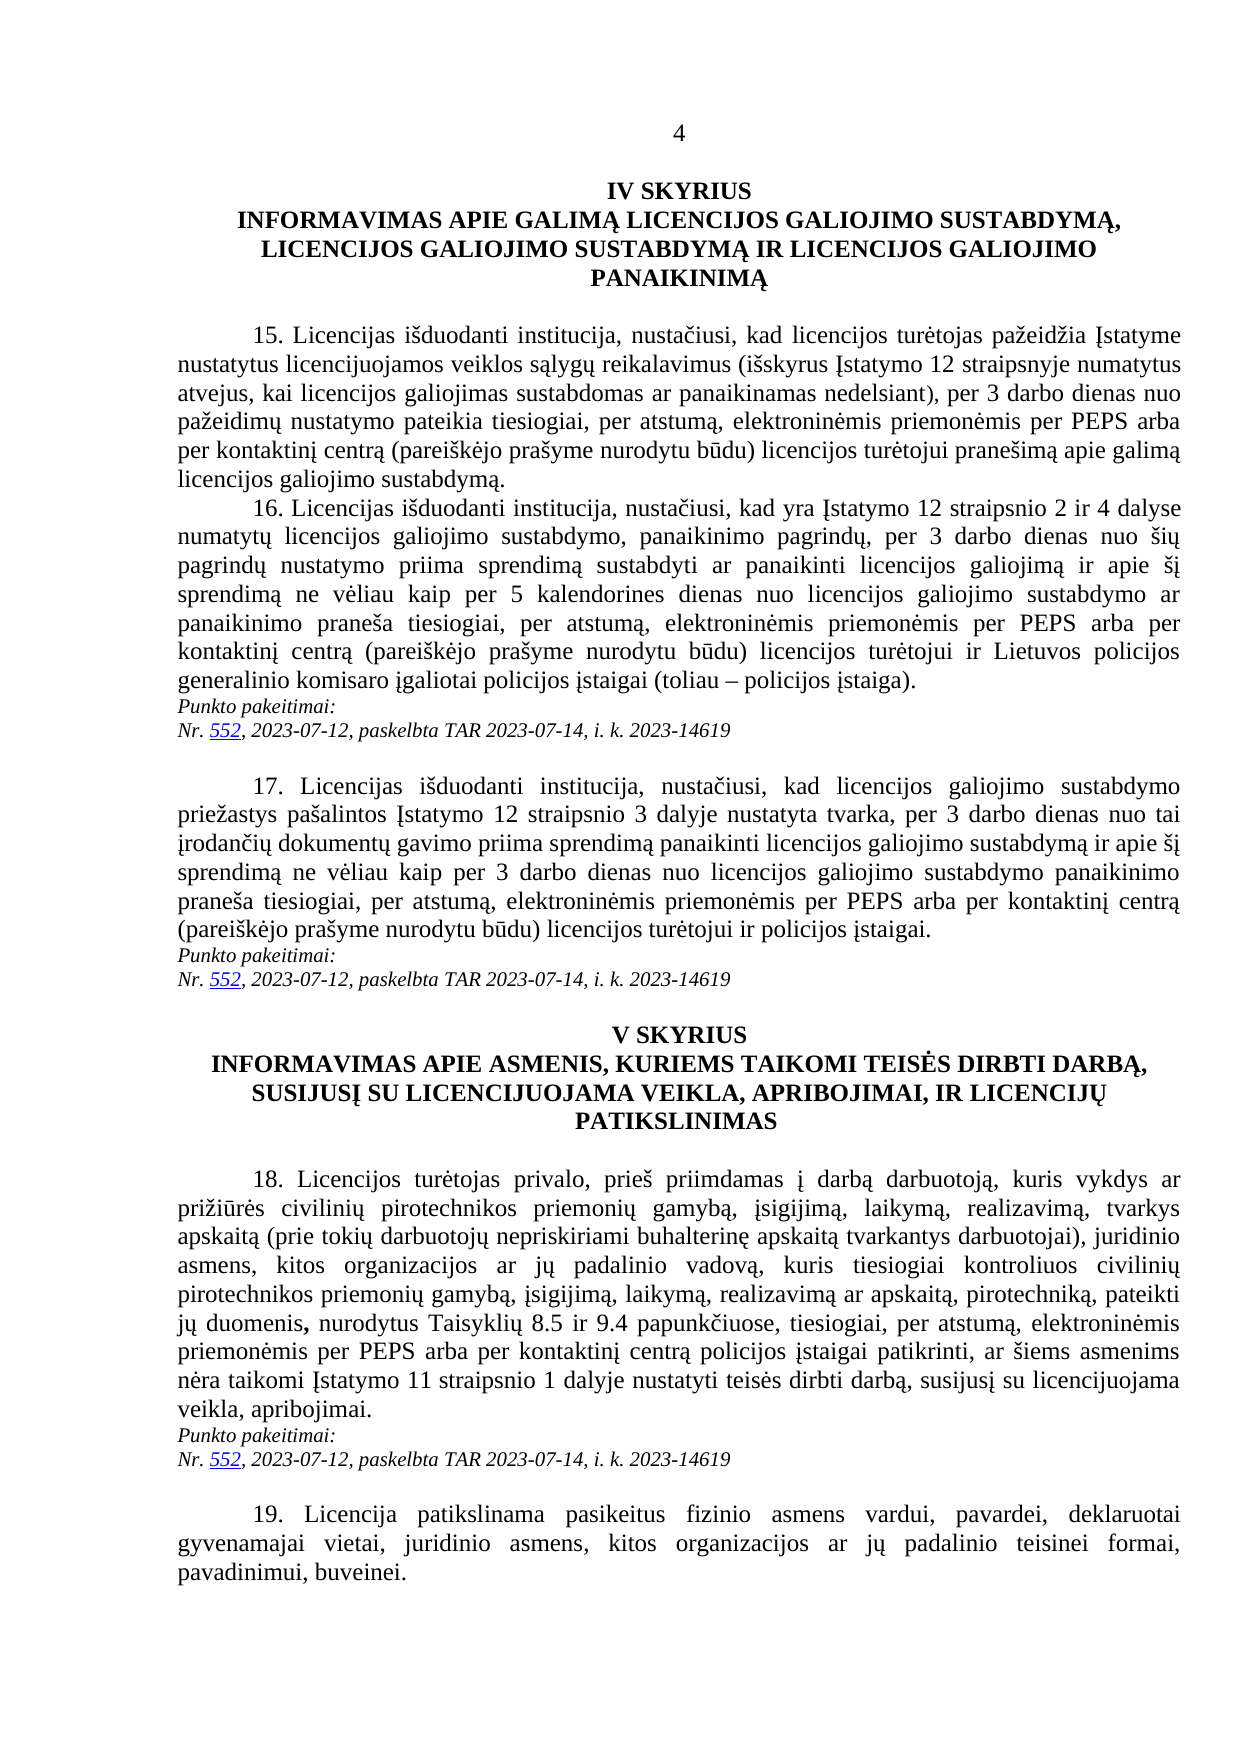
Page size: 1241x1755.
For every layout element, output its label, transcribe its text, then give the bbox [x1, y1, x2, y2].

text informavimas APIE GALIMĄ LICENCIJOS GALIOJIMO SUSTABDYMĄ, LICENCIJOS GALIOJIMO SUSTABDYMĄ IR LICENCIJOS GALIOJIMO PANAIKINIMĄ [177, 205, 1181, 291]
text Punkto pakeitimai: [177, 694, 1181, 718]
text Nr. 552, 2023-07-12, paskelbta TAR 2023-07-14, i. k. 2023-14619 [177, 1447, 1181, 1471]
text Punkto pakeitimai: [177, 943, 1181, 967]
text 15. Licencijas išduodanti institucija, nustačiusi, kad licencijos turėtojas pažeidžia Įstatyme nustatytus licencijuojamos veiklos sąlygų reikalavimus (išskyrus Įstatymo 12 straipsnyje numatytus atvejus, kai licencijos galiojimas sustabdomas ar panaikinamas nedelsiant), per 3 darbo dienas nuo pažeidimų nustatymo pateikia tiesiogiai, per atstumą, elektroninėmis priemonėmis per PEPS arba per kontaktinį centrą (pareiškėjo prašyme nurodytu būdu) licencijos turėtojui pranešimą apie galimą licencijos galiojimo sustabdymą. [177, 320, 1181, 493]
text 19. Licencija patikslinama pasikeitus fizinio asmens vardui, pavardei, deklaruotai gyvenamajai vietai, juridinio asmens, kitos organizacijos ar jų padalinio teisinei formai, pavadinimui, buveinei. [177, 1499, 1181, 1586]
text IV SKYRIUS [177, 176, 1181, 205]
text V SKYRIUS [177, 1020, 1181, 1049]
text Punkto pakeitimai: [177, 1423, 1181, 1447]
text 17. Licencijas išduodanti institucija, nustačiusi, kad licencijos galiojimo sustabdymo priežastys pašalintos Įstatymo 12 straipsnio 3 dalyje nustatyta tvarka, per 3 darbo dienas nuo tai įrodančių dokumentų gavimo priima sprendimą panaikinti licencijos galiojimo sustabdymą ir apie šį sprendimą ne vėliau kaip per 3 darbo dienas nuo licencijos galiojimo sustabdymo panaikinimo praneša tiesiogiai, per atstumą, elektroninėmis priemonėmis per PEPS arba per kontaktinį centrą (pareiškėjo prašyme nurodytu būdu) licencijos turėtojui ir policijos įstaigai. [177, 771, 1181, 943]
text INFORMAVIMAS APIE ASMENIS, KURIEMS TAIKOMI TEISĖS DIRBTI DARBĄ, SUSIJUSĮ SU LICENCIJUOJAMA VEIKLA, APRIBOJIMAI, IR LICENCIJŲ PATIKSLINIMAS [177, 1049, 1181, 1135]
text Nr. 552, 2023-07-12, paskelbta TAR 2023-07-14, i. k. 2023-14619 [177, 967, 1181, 991]
text 18. Licencijos turėtojas privalo, prieš priimdamas į darbą darbuotoją, kuris vykdys ar prižiūrės civilinių pirotechnikos priemonių gamybą, įsigijimą, laikymą, realizavimą, tvarkys apskaitą (prie tokių darbuotojų nepriskiriami buhalterinę apskaitą tvarkantys darbuotojai), juridinio asmens, kitos organizacijos ar jų padalinio vadovą, kuris tiesiogiai kontroliuos civilinių pirotechnikos priemonių gamybą, įsigijimą, laikymą, realizavimą ar apskaitą, pirotechniką, pateikti jų duomenis, nurodytus Taisyklių 8.5 ir 9.4 papunkčiuose, tiesiogiai, per atstumą, elektroninėmis priemonėmis per PEPS arba per kontaktinį centrą policijos įstaigai patikrinti, ar šiems asmenims nėra taikomi Įstatymo 11 straipsnio 1 dalyje nustatyti teisės dirbti darbą, susijusį su licencijuojama veikla, apribojimai. [177, 1164, 1181, 1423]
text Nr. 552, 2023-07-12, paskelbta TAR 2023-07-14, i. k. 2023-14619 [177, 718, 1181, 742]
text 16. Licencijas išduodanti institucija, nustačiusi, kad yra Įstatymo 12 straipsnio 2 ir 4 dalyse numatytų licencijos galiojimo sustabdymo, panaikinimo pagrindų, per 3 darbo dienas nuo šių pagrindų nustatymo priima sprendimą sustabdyti ar panaikinti licencijos galiojimą ir apie šį sprendimą ne vėliau kaip per 5 kalendorines dienas nuo licencijos galiojimo sustabdymo ar panaikinimo praneša tiesiogiai, per atstumą, elektroninėmis priemonėmis per PEPS arba per kontaktinį centrą (pareiškėjo prašyme nurodytu būdu) licencijos turėtojui ir Lietuvos policijos generalinio komisaro įgaliotai policijos įstaigai (toliau – policijos įstaiga). [177, 493, 1181, 694]
